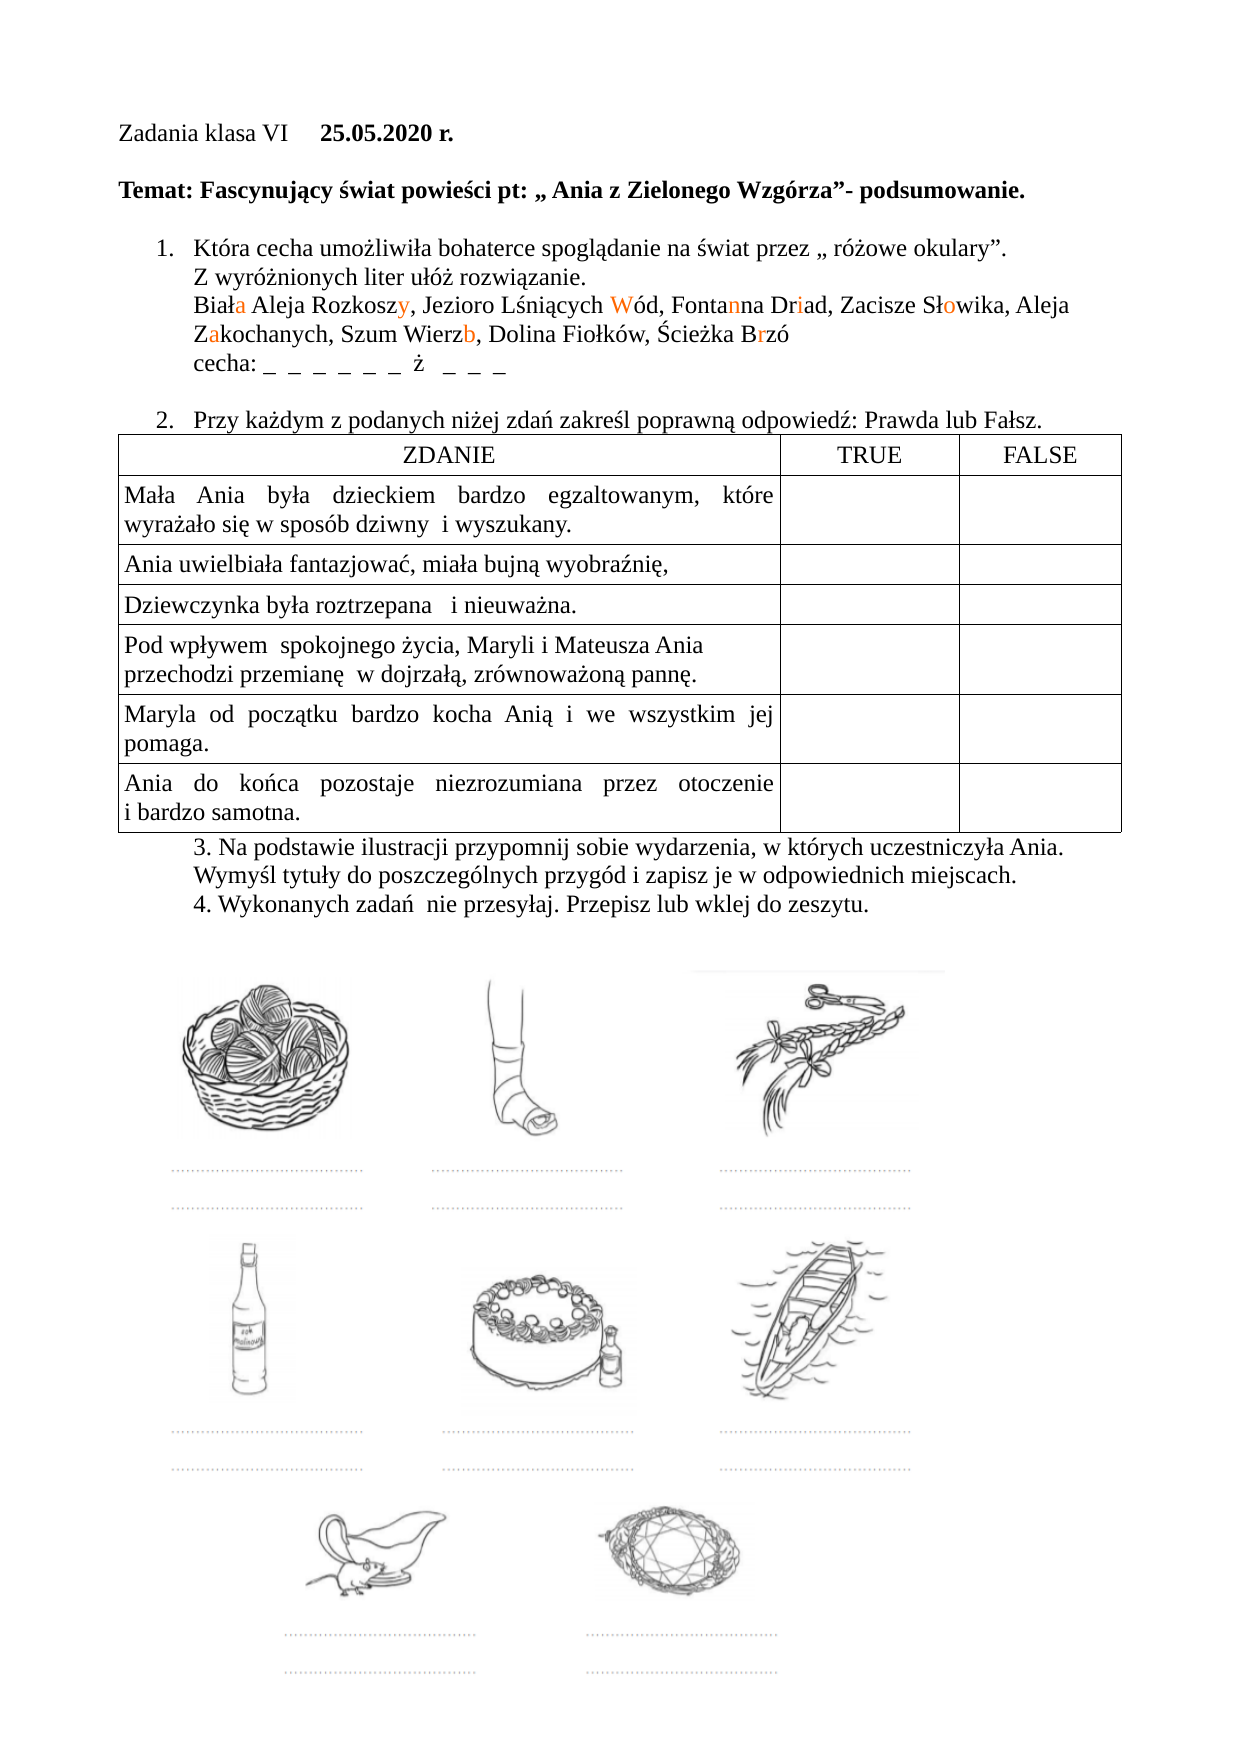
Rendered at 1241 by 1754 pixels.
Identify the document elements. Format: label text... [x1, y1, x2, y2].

list Biała Aleja Rozkoszy, Jezioro Lśniących Wód, Fontanna Driad, Zacisze Słowika, Aleja Zakochanych, Szum Wierzb, Dolina Fiołków, Ścieżka Brzó [156, 291, 1122, 348]
table_cell [960, 585, 1121, 624]
table_cell [781, 695, 959, 762]
table_cell [781, 585, 959, 624]
list cecha: _ _ _ _ _ _ ż _ _ _ [156, 348, 1122, 377]
table_cell Mała Ania była dzieckiem bardzo egzaltowanym, które wyrażało się w sposób dziwny i wyszukany. [119, 476, 780, 544]
table_header ZDANIE [119, 435, 780, 475]
table_cell [781, 545, 959, 584]
table_cell [781, 625, 959, 693]
table_cell [781, 476, 959, 544]
table_cell [781, 764, 959, 832]
table_cell Maryla od początku bardzo kocha Anią i we wszystkim jej pomaga. [119, 695, 780, 762]
table_cell [960, 625, 1121, 693]
table_cell [960, 545, 1121, 584]
table_cell Ania uwielbiała fantazjować, miała bujną wyobraźnię, [119, 545, 780, 584]
table_cell Pod wpływem spokojnego życia, Maryli i Mateusza Ania przechodzi przemianę w dojrzałą, zrównoważoną pannę. [119, 625, 780, 693]
list 4. Wykonanych zadań nie przesyłaj. Przepisz lub wklej do zeszytu. [156, 889, 1122, 918]
list Przy każdym z podanych niżej zdań zakreśl poprawną odpowiedź: Prawda lub Fałsz. [156, 406, 1122, 434]
table_cell [960, 476, 1121, 544]
table_header PRAWDA [781, 435, 959, 475]
table_cell [960, 764, 1121, 832]
text Zadania klasa VI 25.05.2020 r. [118, 118, 1122, 147]
text Temat: Fascynujący świat powieści pt: „ Ania z Zielonego Wzgórza”- podsumowanie. [118, 176, 1122, 204]
table_cell Dziewczynka była roztrzepana i nieuważna. [119, 585, 780, 624]
table_header FAŁSZ [960, 435, 1121, 475]
list 3. Na podstawie ilustracji przypomnij sobie wydarzenia, w których uczestniczyła Ania. Wymyśl tytuły do poszczególnych przygód i zapisz je w odpowiednich miejscach. [156, 832, 1122, 889]
table_cell [960, 695, 1121, 762]
table_cell Ania do końca pozostaje niezrozumiana przez otoczenie i bardzo samotna. [119, 764, 780, 832]
list Która cecha umożliwiła bohaterce spoglądanie na świat przez „ różowe okulary”. Z wyróżnionych liter ułóż rozwiązanie. [156, 233, 1122, 291]
